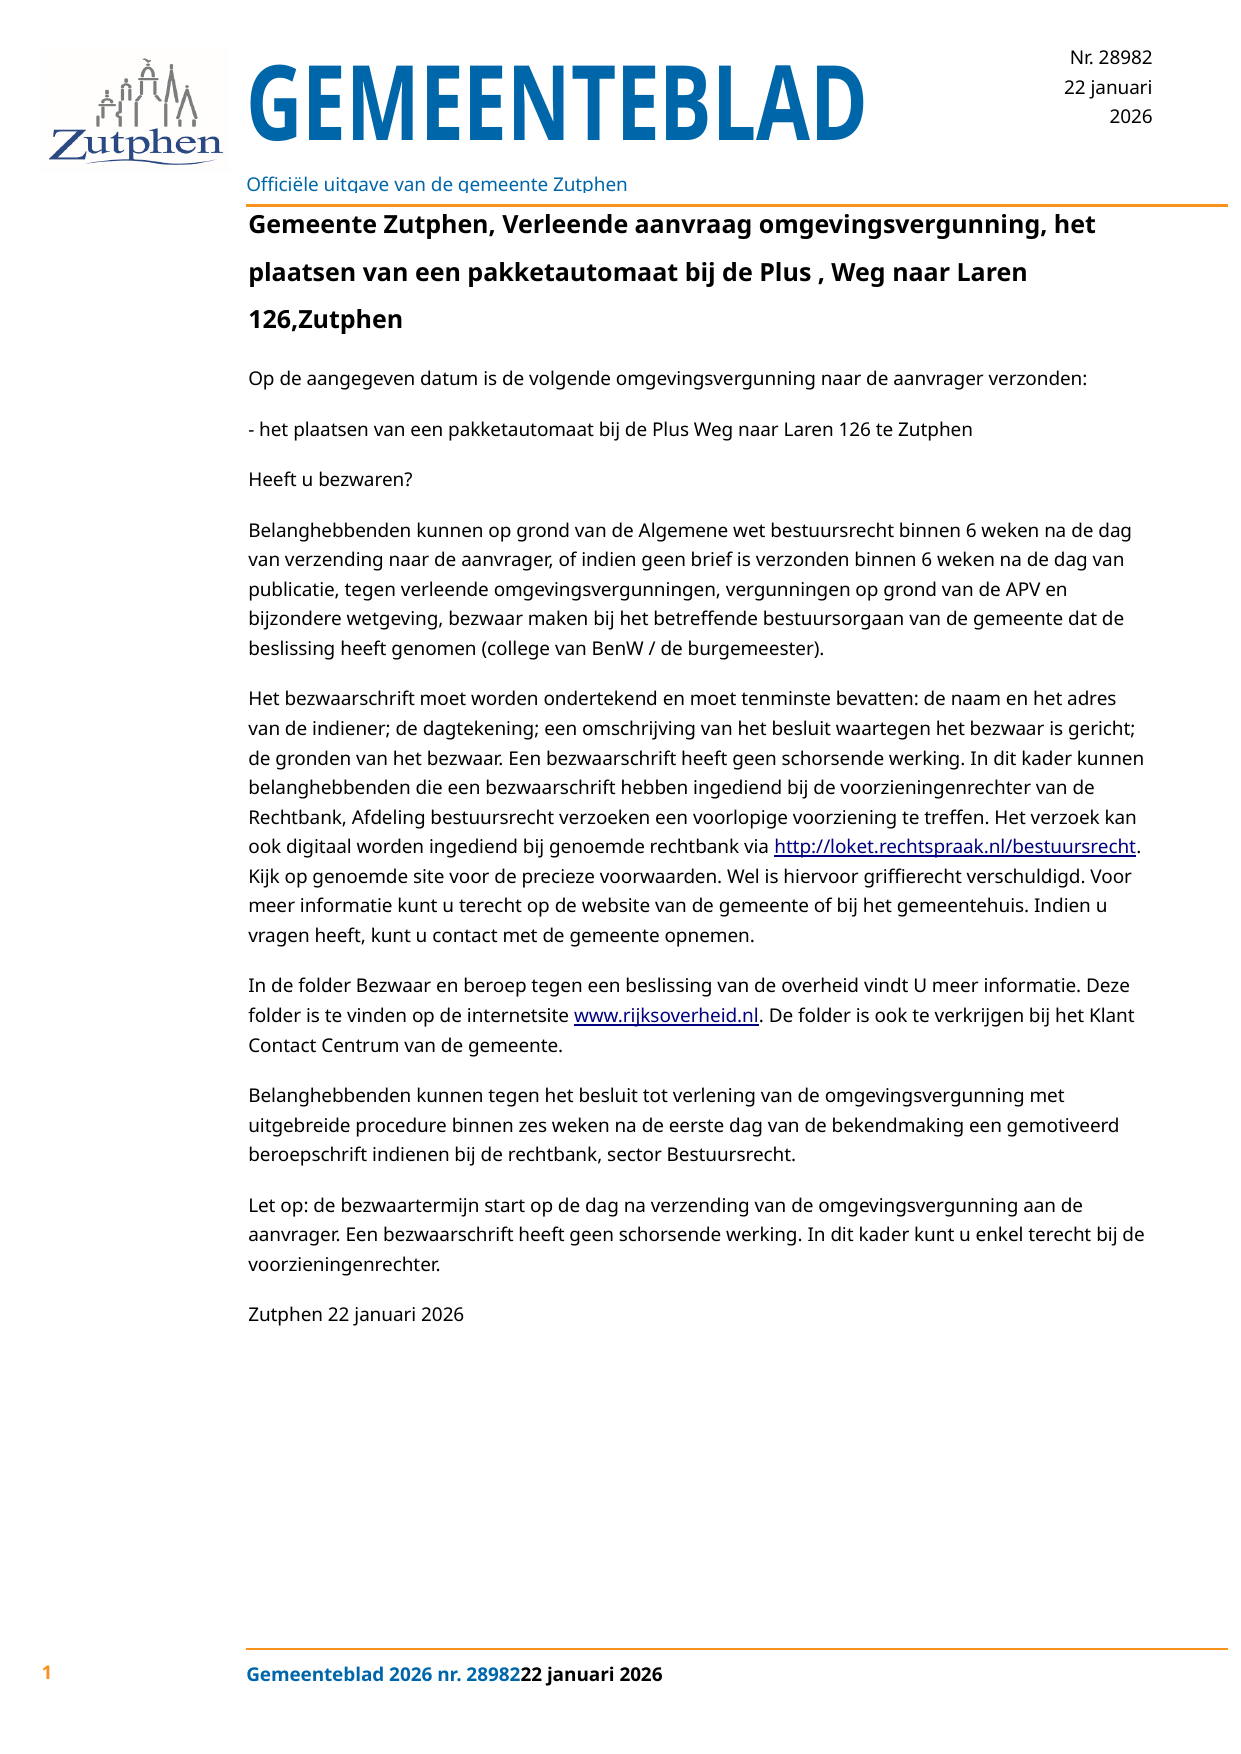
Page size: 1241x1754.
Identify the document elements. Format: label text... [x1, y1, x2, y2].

text Belanghebbenden kunnen op grond van de Algemene wet bestuursrecht binnen 6 weken na de dag van verzending naar de aanvrager, of indien geen brief is verzonden binnen 6 weken na de dag van publicatie, tegen verleende omgevingsvergunningen, vergunningen op grond van de APV en bijzondere wetgeving, bezwaar maken bij het betreffende bestuursorgaan van de gemeente dat de beslissing heeft genomen (college van BenW / de burgemeester). [248, 517, 1152, 661]
text Op de aangegeven datum is de volgende omgevingsvergunning naar de aanvrager verzonden: [248, 366, 1152, 391]
picture [41, 47, 231, 172]
text Let op: de bezwaartermijn start op de dag na verzending van de omgevingsvergunning aan de aanvrager. Een bezwaarschrift heeft geen schorsende werking. In dit kader kunt u enkel terecht bij de voorzieningenrechter. [248, 1192, 1152, 1277]
text Zutphen 22 januari 2026 [248, 1301, 1152, 1327]
text Gemeente Zutphen, Verleende aanvraag omgevingsvergunning, het plaatsen van een pakketautomaat bij de Plus , Weg naar Laren 126,Zutphen [248, 207, 1152, 336]
text Belanghebbenden kunnen tegen het besluit tot verlening van de omgevingsvergunning met uitgebreide procedure binnen zes weken na de eerste dag van de bekendmaking een gemotiveerd beroepschrift indienen bij de rechtbank, sector Bestuursrecht. [248, 1082, 1152, 1167]
text In de folder Bezwaar en beroep tegen een beslissing van de overheid vindt U meer informatie. Deze folder is te vinden op de internetsite www.rijksoverheid.nl. De folder is ook te verkrijgen bij het Klant Contact Centrum van de gemeente. [248, 973, 1152, 1057]
text Heeft u bezwaren? [248, 466, 1152, 492]
text - het plaatsen van een pakketautomaat bij de Plus Weg naar Laren 126 te Zutphen [248, 416, 1152, 442]
text Het bezwaarschrift moet worden ondertekend en moet tenminste bevatten: de naam en het adres van de indiener; de dagtekening; een omschrijving van het besluit waartegen het bezwaar is gericht; de gronden van het bezwaar. Een bezwaarschrift heeft geen schorsende werking. In dit kader kunnen belanghebbenden die een bezwaarschrift hebben ingediend bij de voorzieningenrechter van de Rechtbank, Afdeling bestuursrecht verzoeken een voorlopige voorziening te treffen. Het verzoek kan ook digitaal worden ingediend bij genoemde rechtbank via http://loket.rechtspraak.nl/bestuursrecht. Kijk op genoemde site voor de precieze voorwaarden. Wel is hiervoor griffierecht verschuldigd. Voor meer informatie kunt u terecht op de website van de gemeente of bij het gemeentehuis. Indien u vragen heeft, kunt u contact met de gemeente opnemen. [248, 686, 1152, 948]
